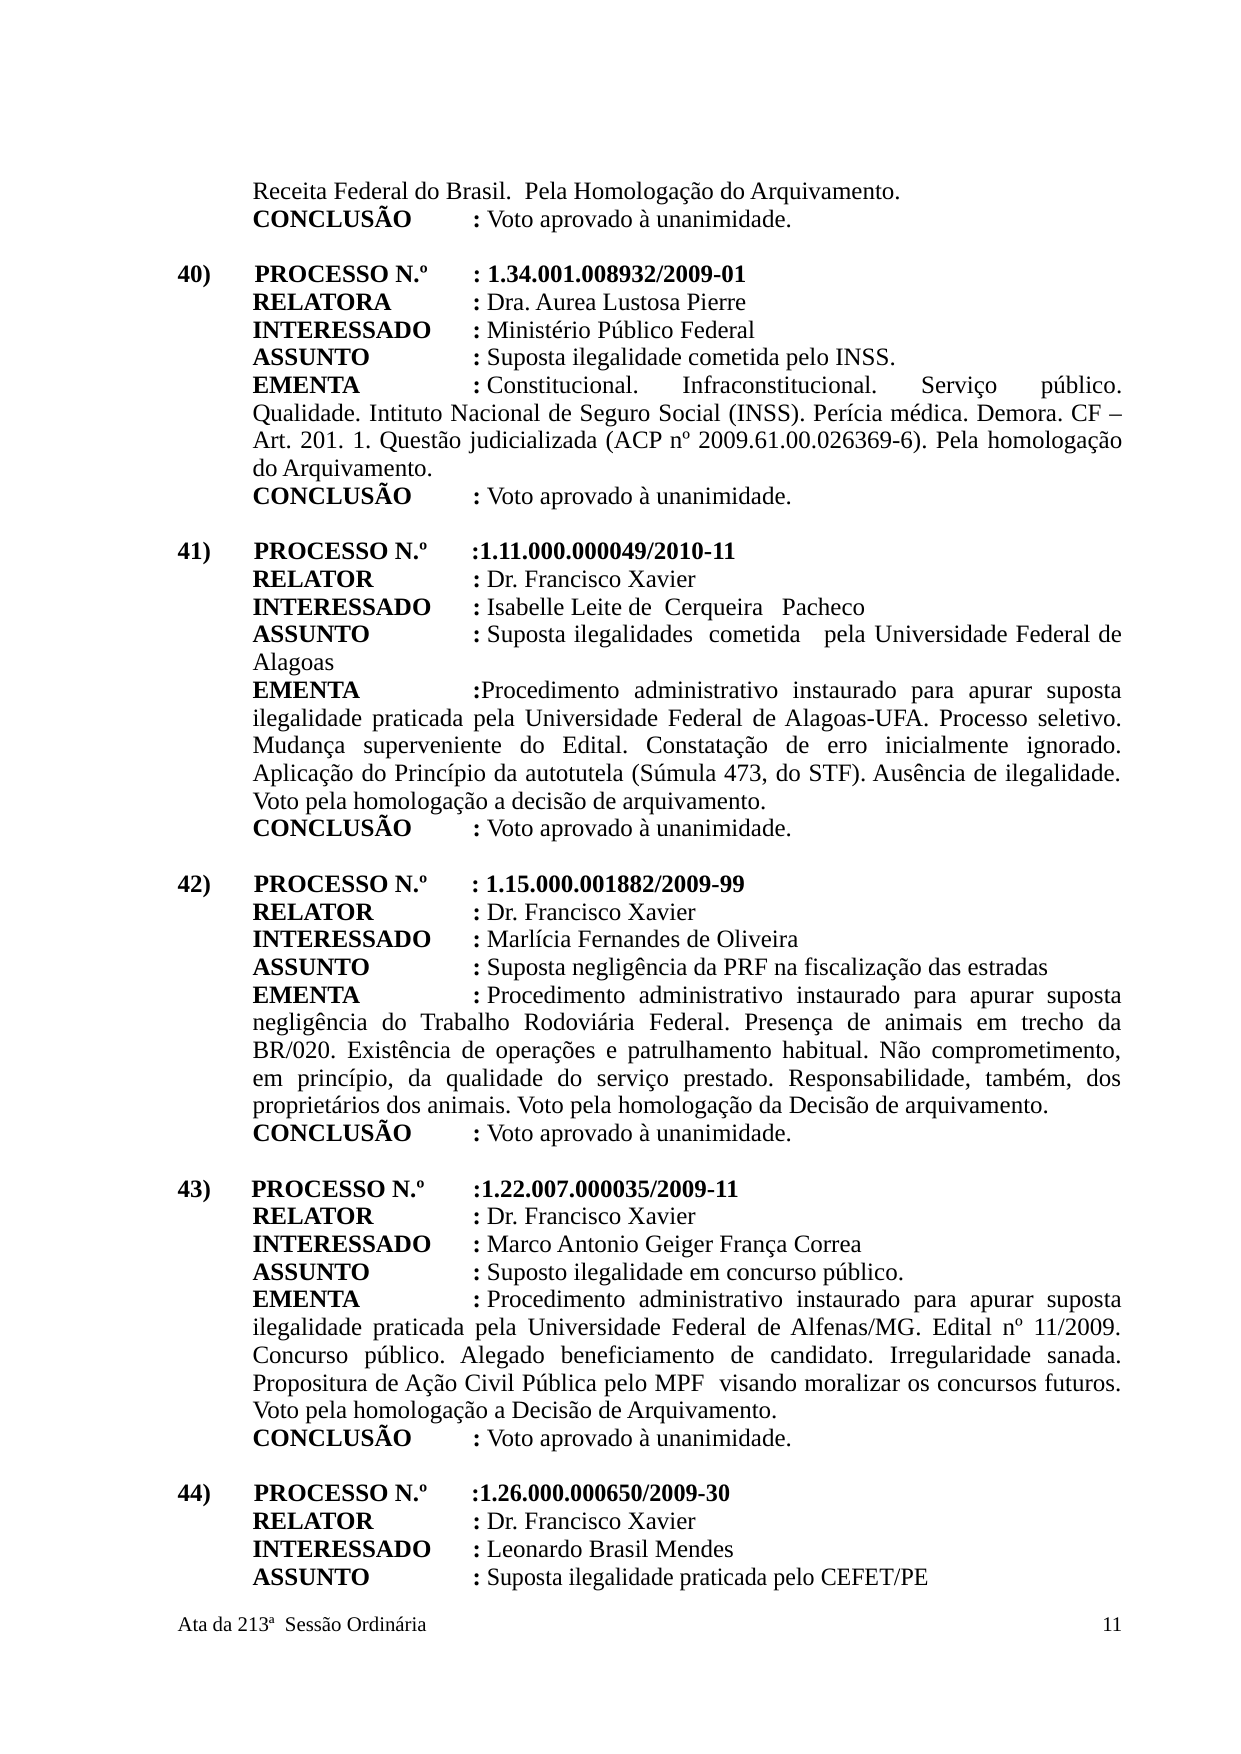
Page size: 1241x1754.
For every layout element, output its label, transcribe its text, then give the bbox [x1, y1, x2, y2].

text INTERESSADO : Marlícia Fernandes de Oliveira [252, 925, 1122, 953]
text INTERESSADO : LEONARDO BRASIL MENDES [252, 1535, 1122, 1563]
text ASSUNTO : SUPOSTO ILEGALIDADE EM CONCURSO PÚBLICO. [252, 1258, 1122, 1286]
text RELATOR : Dr. Francisco Xavier [252, 565, 1122, 593]
text ASSUNTO : SUPOSTA ILEGALIDADE PRATICADA PELO CEFET/PE [252, 1563, 1122, 1590]
text CONCLUSÃO : Voto aprovado à unanimidade. [252, 814, 1122, 842]
text EMENTA : Procedimento administrativo instaurado para apurar suposta ilegalidade praticada pela Universidade Federal de Alfenas/MG. Edital nº 11/2009. Concurso público. Alegado beneficiamento de candidato. Irregularidade sanada. Propositura de Ação Civil Pública pelo MPF visando moralizar os concursos futuros. Voto pela homologação a Decisão de Arquivamento. [252, 1286, 1122, 1424]
text ASSUNTO : Suposta negligência da PRF na fiscalização das estradas [252, 953, 1122, 981]
text 44) PROCESSO N.º :1.26.000.000650/2009-30 [177, 1479, 1122, 1507]
text RELATOR : Dr. Francisco Xavier [252, 1202, 1122, 1230]
text INTERESSADO : ISABELLE LEITE DE CERQUEIRA PACHECO [252, 593, 1122, 621]
text RELATOR : Dr. Francisco Xavier [252, 898, 1122, 925]
text RELATOR : Dr. Francisco Xavier [252, 1507, 1122, 1535]
text CONCLUSÃO : Voto aprovado à unanimidade. [252, 1119, 1122, 1147]
text 43) PROCESSO N.º :1.22.007.000035/2009-11 [177, 1175, 1122, 1202]
text 42) PROCESSO N.º : 1.15.000.001882/2009-99 [177, 870, 1122, 898]
text 41) PROCESSO N.º :1.11.000.000049/2010-11 [177, 537, 1122, 565]
text 40) PROCESSO N.º : 1.34.001.008932/2009-01 [177, 260, 1122, 288]
text RELATORA : Dra. Aurea Lustosa Pierre [252, 288, 1122, 316]
text INTERESSADO : Ministério Público Federal [252, 316, 1122, 343]
text CONCLUSÃO : Voto aprovado à unanimidade. [252, 205, 1122, 233]
text ASSUNTO : SUPOSTA ILEGALIDADES COMETIDA PELA UNIVERSIDADE FEDERAL DE ALAGOAS [252, 621, 1122, 676]
text CONCLUSÃO : Voto aprovado à unanimidade. [252, 482, 1122, 510]
text CONCLUSÃO : Voto aprovado à unanimidade. [252, 1424, 1122, 1452]
text Receita Federal do Brasil. Pela Homologação do Arquivamento. [252, 177, 1122, 205]
text INTERESSADO : MARCO ANTONIO GEIGER FRANÇA CORREA [252, 1230, 1122, 1258]
text EMENTA :Procedimento administrativo instaurado para apurar suposta ilegalidade praticada pela Universidade Federal de Alagoas-UFA. Processo seletivo. Mudança superveniente do Edital. Constatação de erro inicialmente ignorado. Aplicação do Princípio da autotutela (Súmula 473, do STF). Ausência de ilegalidade. Voto pela homologação a decisão de arquivamento. [252, 676, 1122, 814]
text EMENTA : CONSTITUCIONAL. INFRACONSTITUCIONAL. SERVIÇO PÚBLICO. QUALIDADE. INTITUTO NACIONAL DE SEGURO SOCIAL (INSS). perícia médica. Demora. CF – ART. 201. 1. Questão judicializada (ACP nº 2009.61.00.026369-6). Pela HOMOLOGAÇÃO do Arquivamento. [252, 371, 1122, 482]
text EMENTA : Procedimento administrativo instaurado para apurar suposta negligência do Trabalho Rodoviária Federal. Presença de animais em trecho da BR/020. Existência de operações e patrulhamento habitual. Não comprometimento, em princípio, da qualidade do serviço prestado. Responsabilidade, também, dos proprietários dos animais. Voto pela homologação da Decisão de arquivamento. [252, 981, 1122, 1119]
text ASSUNTO : suposta ilegalidade cometida pelo Inss. [252, 343, 1122, 371]
